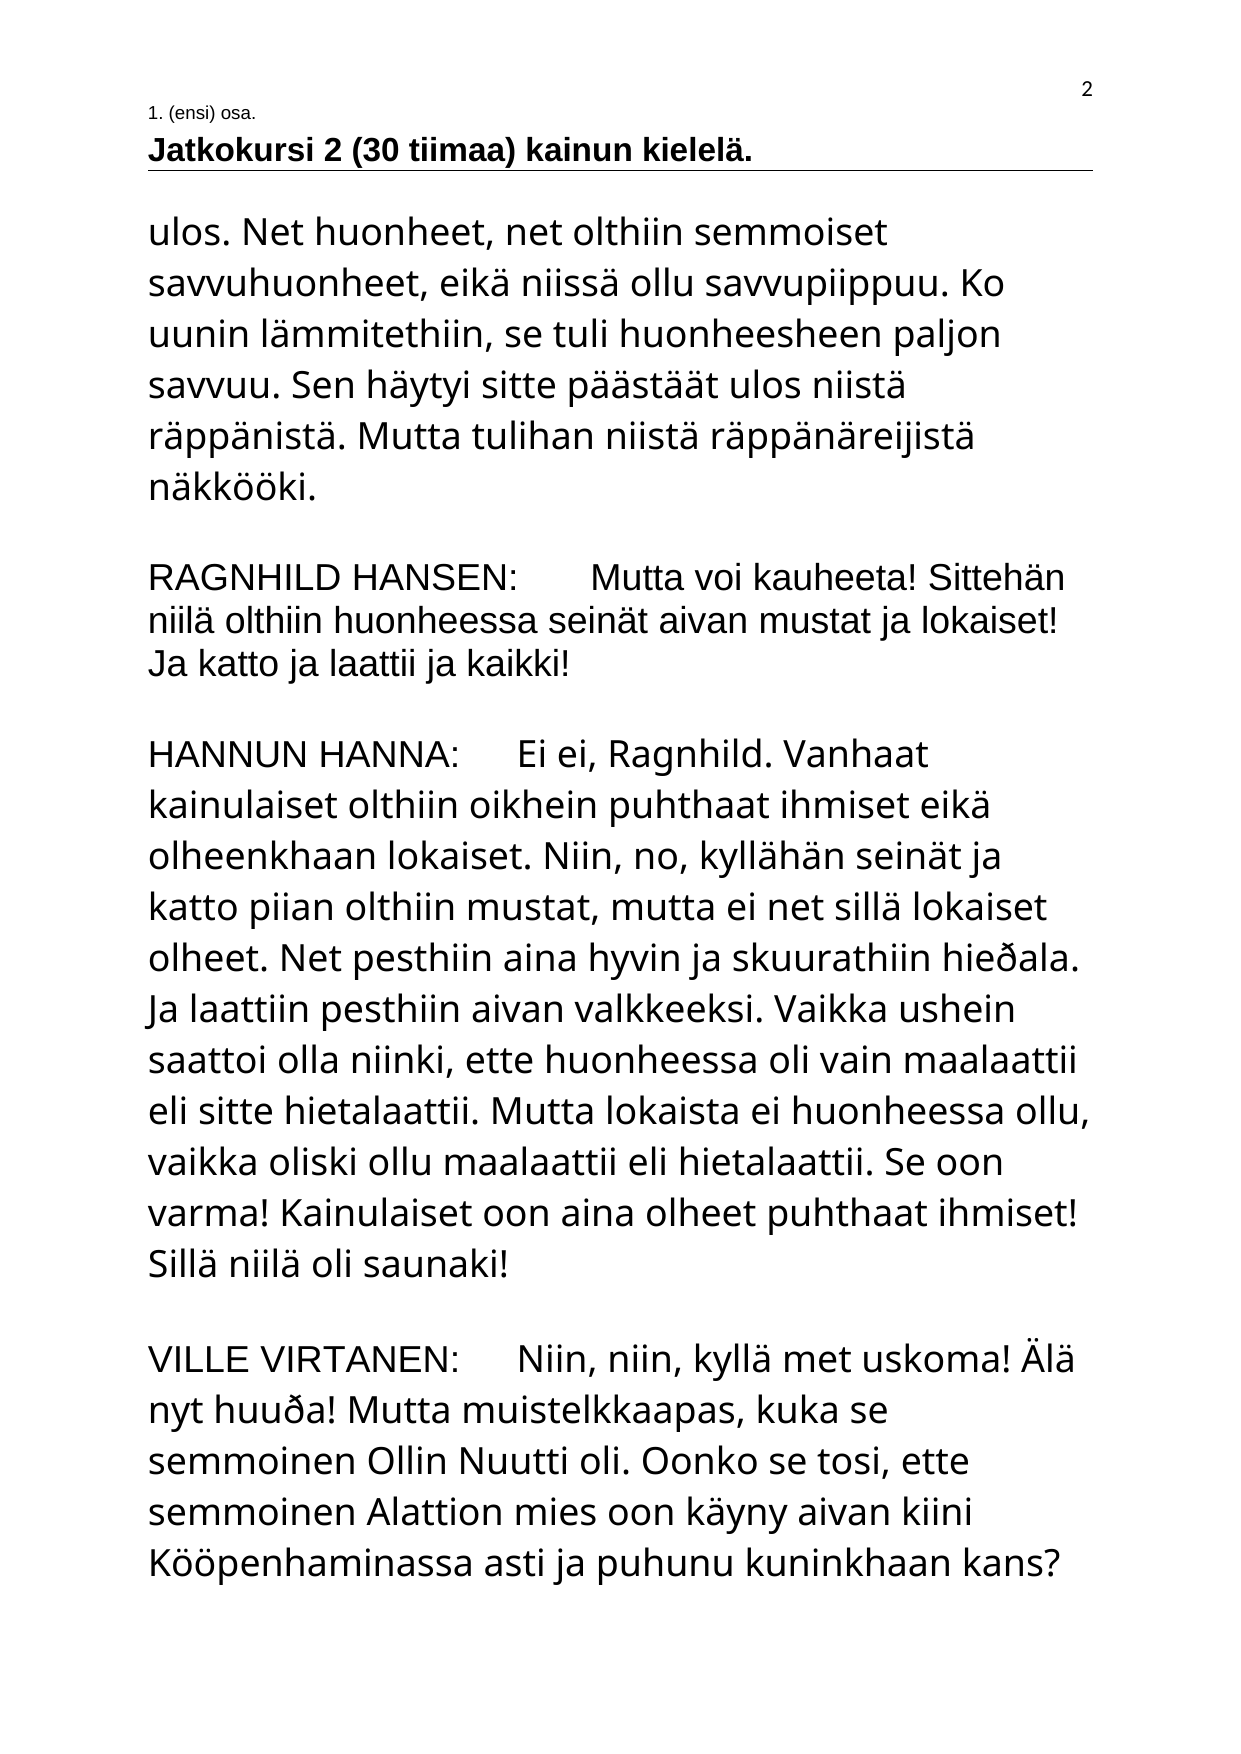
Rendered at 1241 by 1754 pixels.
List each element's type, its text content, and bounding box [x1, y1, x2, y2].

text HANNUN HANNA: Ei ei, Ragnhild. Vanhaat kainulaiset olthiin oikhein puhthaat ihmiset eikä olheenkhaan lokaiset. Niin, no, kyllähän seinät ja katto piian olthiin mustat, mutta ei net sillä lokaiset olheet. Net pesthiin aina hyvin ja skuurathiin hieðala. Ja laattiin pesthiin aivan valkkeeksi. Vaikka ushein saattoi olla niinki, ette huonheessa oli vain maalaattii eli sitte hietalaattii. Mutta lokaista ei huonheessa ollu, vaikka oliski ollu maalaattii eli hietalaattii. Se oon varma! Kainulaiset oon aina olheet puhthaat ihmiset! Sillä niilä oli saunaki! [148, 727, 1093, 1289]
text VILLE VIRTANEN: Niin, niin, kyllä met uskoma! Älä nyt huuða! Mutta muistelkkaapas, kuka se semmoinen Ollin Nuutti oli. Oonko se tosi, ette semmoinen Alattion mies oon käyny aivan kiini Kööpenhaminassa asti ja puhunu kuninkhaan kans? [148, 1332, 1093, 1587]
text ulos. Net huonheet, net olthiin semmoiset savvuhuonheet, eikä niissä ollu savvupiippuu. Ko uunin lämmitethiin, se tuli huonheesheen paljon savvuu. Sen häytyi sitte päästäät ulos niistä räppänistä. Mutta tulihan niistä räppänäreijistä näkkööki. [148, 205, 1093, 512]
text RAGNHILD HANSEN: Mutta voi kauheeta! Sittehän niilä olthiin huonheessa seinät aivan mustat ja lokaiset! Ja katto ja laattii ja kaikki! [148, 555, 1093, 684]
